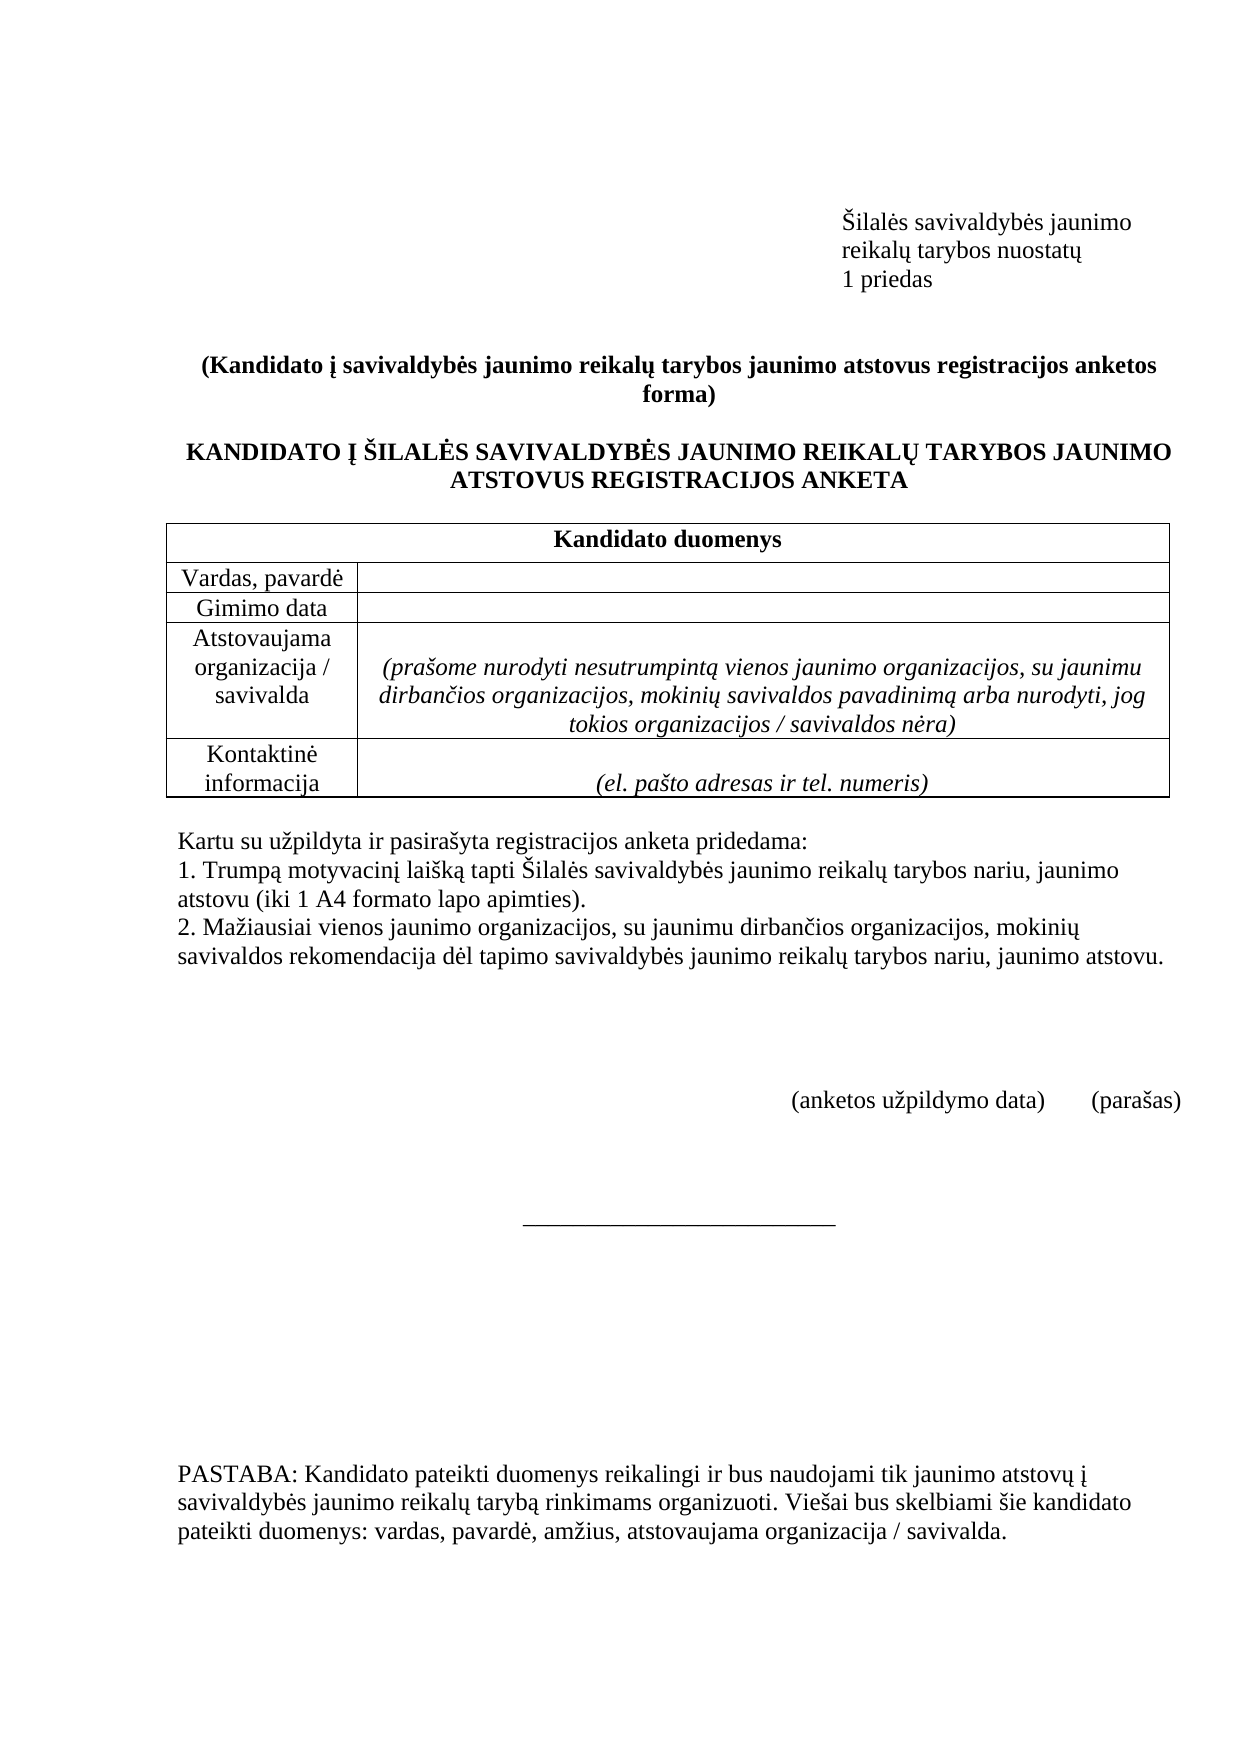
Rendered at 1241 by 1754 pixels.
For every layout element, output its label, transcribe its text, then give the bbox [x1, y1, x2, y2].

table_cell Vardas, pavardė [167, 563, 357, 592]
text 2. Mažiausiai vienos jaunimo organizacijos, su jaunimu dirbančios organizacijos, mokinių savivaldos rekomendacija dėl tapimo savivaldybės jaunimo reikalų tarybos nariu, jaunimo atstovu. [177, 912, 1181, 970]
table_cell (el. pašto adresas ir tel. numeris) [358, 739, 1169, 796]
table_cell (prašome nurodyti nesutrumpintą vienos jaunimo organizacijos, su jaunimu dirbančios organizacijos, mokinių savivaldos pavadinimą arba nurodyti, jog tokios organizacijos / savivaldos nėra) [358, 623, 1169, 738]
table_cell Atstovaujama organizacija / savivalda [167, 623, 357, 738]
table_cell [358, 593, 1169, 622]
text 1. Trumpą motyvacinį laišką tapti Šilalės savivaldybės jaunimo reikalų tarybos nariu, jaunimo atstovu (iki 1 A4 formato lapo apimties). [177, 855, 1181, 912]
text 1 priedas [177, 264, 1181, 293]
text Šilalės savivaldybės jaunimo [177, 207, 1181, 235]
text reikalų tarybos nuostatų [177, 235, 1181, 264]
text PASTABA: Kandidato pateikti duomenys reikalingi ir bus naudojami tik jaunimo atstovų į savivaldybės jaunimo reikalų tarybą rinkimams organizuoti. Viešai bus skelbiami šie kandidato pateikti duomenys: vardas, pavardė, amžius, atstovaujama organizacija / savivalda. [177, 1459, 1181, 1545]
text (anketos užpildymo data) (parašas) [177, 1085, 1181, 1114]
table_cell Gimimo data [167, 593, 357, 622]
table_cell [358, 563, 1169, 592]
text Kartu su užpildyta ir pasirašyta registracijos anketa pridedama: [177, 826, 1181, 855]
table_header Kandidato duomenys [167, 524, 1169, 562]
table_cell Kontaktinė informacija [167, 739, 357, 796]
text KANDIDATO Į ŠILALĖS SAVIVALDYBĖS JAUNIMO REIKALŲ TARYBOS JAUNIMO ATSTOVUS REGISTRACIJOS ANKETA [177, 437, 1181, 494]
text _________________________ [177, 1200, 1181, 1229]
text (Kandidato į savivaldybės jaunimo reikalų tarybos jaunimo atstovus registracijos anketos forma) [177, 350, 1181, 408]
